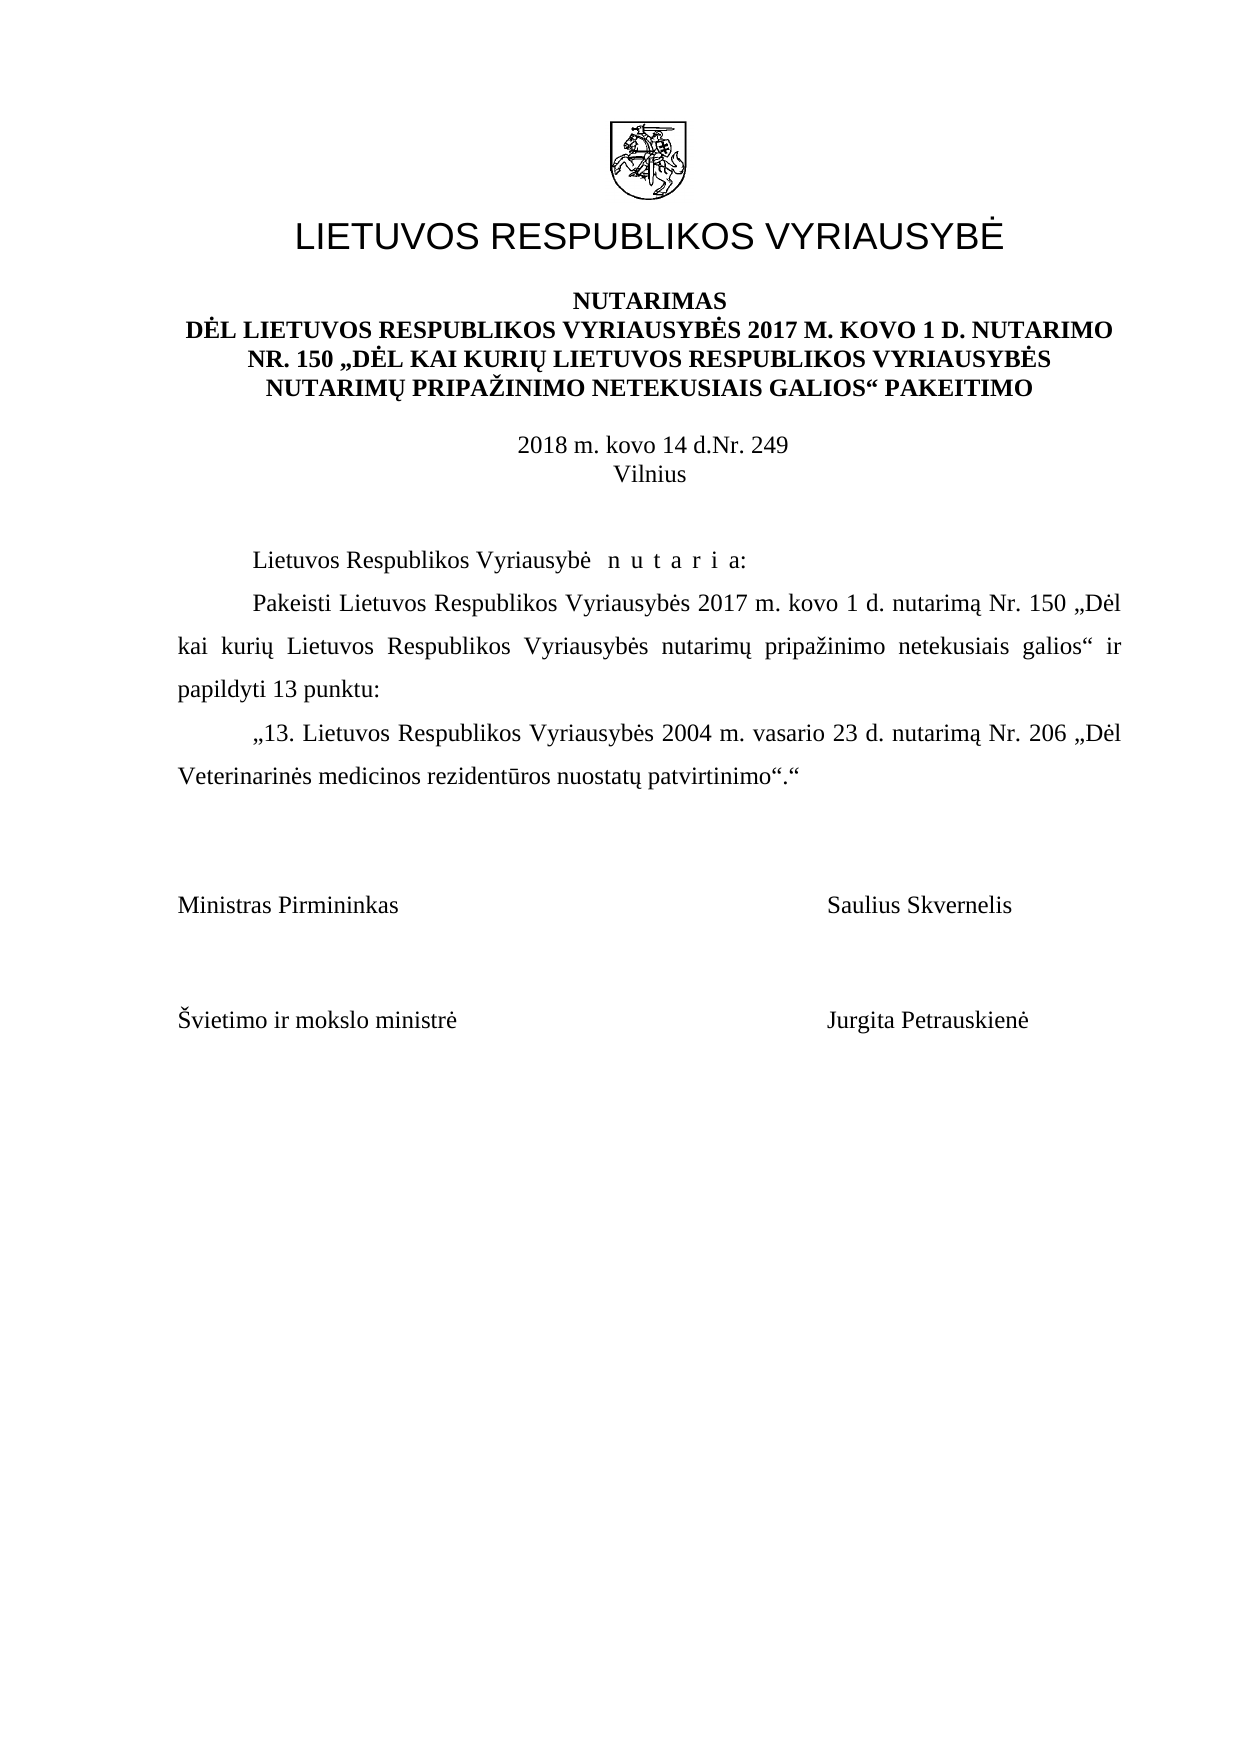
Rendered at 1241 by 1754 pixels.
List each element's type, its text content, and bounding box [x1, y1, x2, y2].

text Lietuvos Respublikos Vyriausybė [177, 214, 1122, 258]
text DĖL LIETUVOS RESPUBLIKOS VYRIAUSYBĖS 2017 M. KOVO 1 D. NUTARIMO NR. 150 „DĖL KAI KURIŲ LIETUVOS RESPUBLIKOS VYRIAUSYBĖS NUTARIMŲ PRIPAŽINIMO NETEKUSIAIS GALIOS“ PAKEITIMO [177, 315, 1122, 401]
text „13. Lietuvos Respublikos Vyriausybės 2004 m. vasario 23 d. nutarimą Nr. 206 „Dėl Veterinarinės medicinos rezidentūros nuostatų patvirtinimo“.“ [177, 718, 1122, 789]
text Švietimo ir mokslo ministrė Jurgita Petrauskienė [177, 1005, 1122, 1034]
text Lietuvos Respublikos Vyriausybė nutaria: [177, 545, 1122, 574]
text Vilnius [177, 459, 1122, 488]
text nutarimas [177, 286, 1122, 315]
text Pakeisti Lietuvos Respublikos Vyriausybės 2017 m. kovo 1 d. nutarimą Nr. 150 „Dėl kai kurių Lietuvos Respublikos Vyriausybės nutarimų pripažinimo netekusiais galios“ ir papildyti 13 punktu: [177, 588, 1122, 703]
text Ministras Pirmininkas Saulius Skvernelis [177, 890, 1122, 919]
text 2018 m. kovo 14 d.Nr. 249 [177, 430, 1122, 459]
